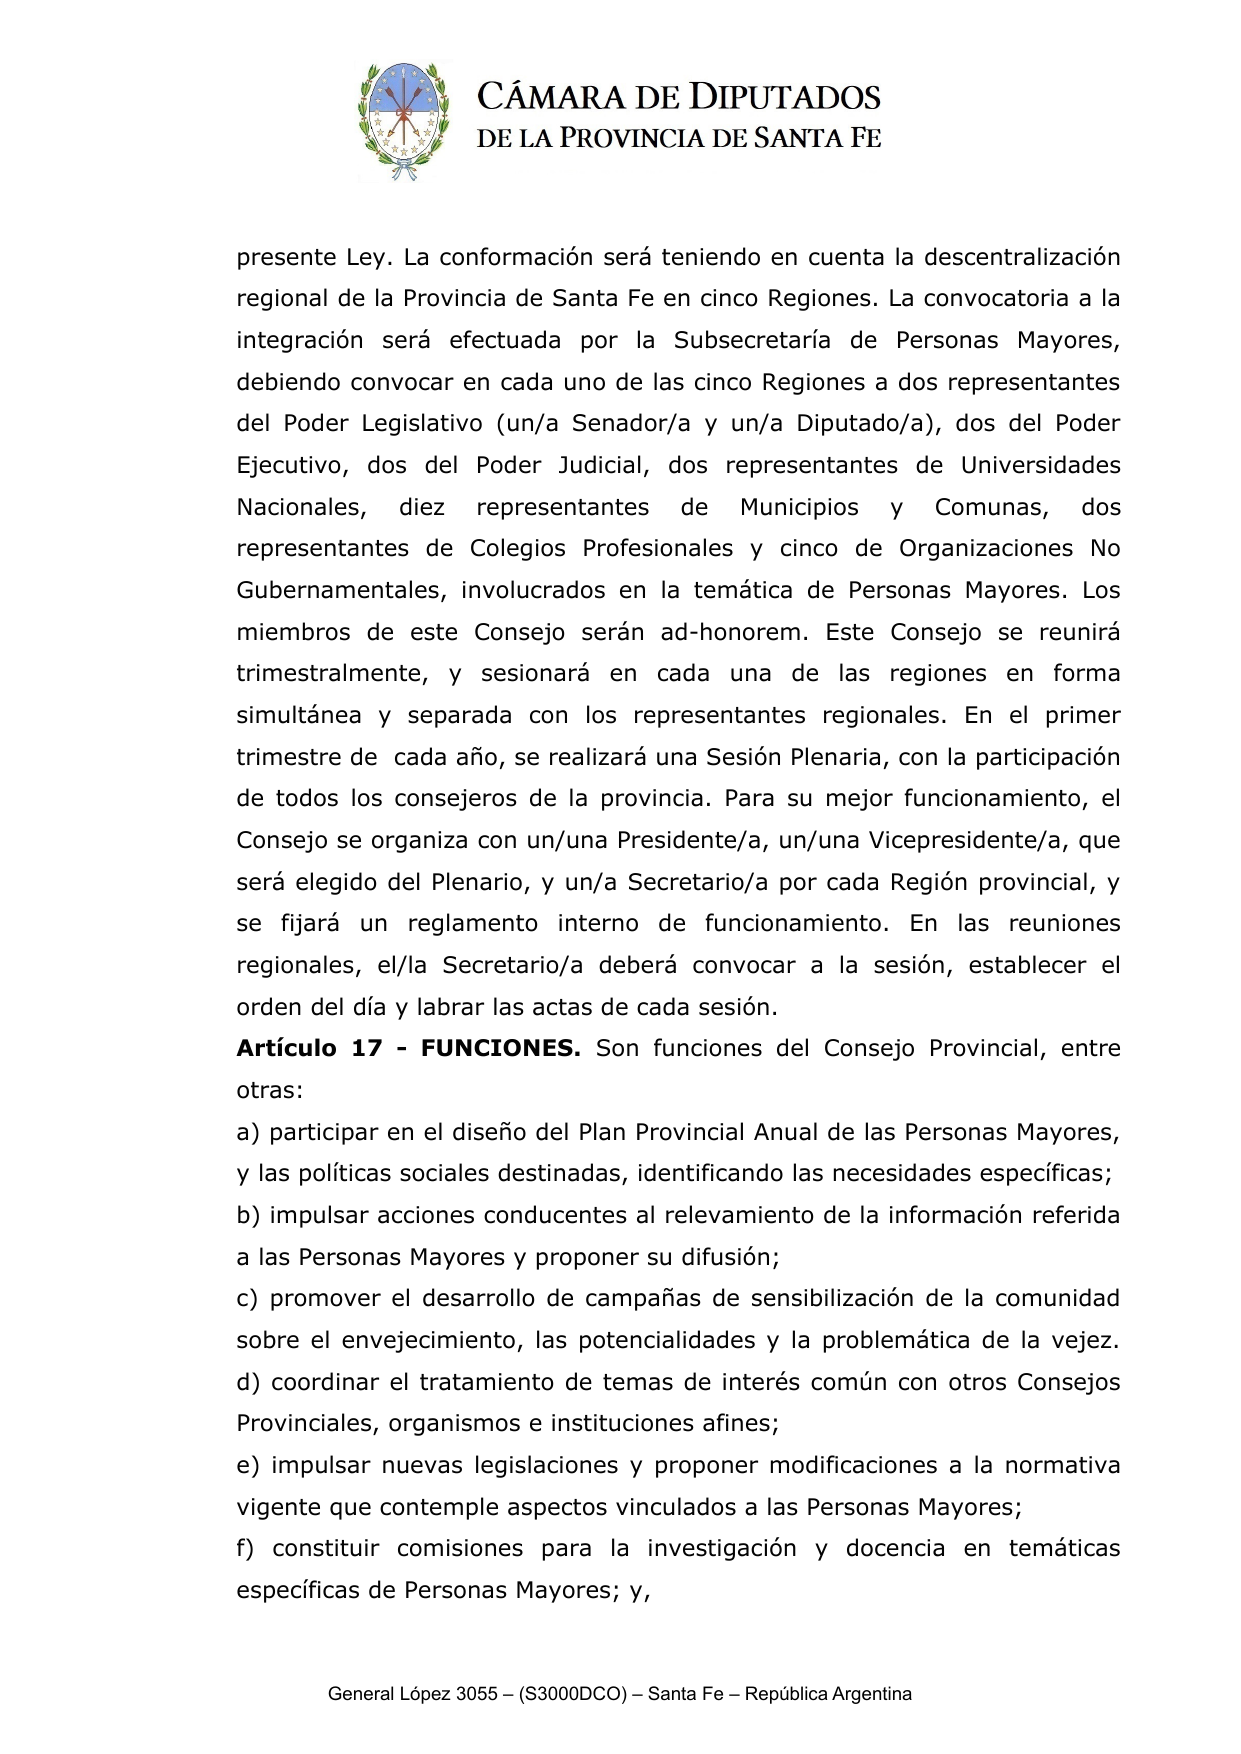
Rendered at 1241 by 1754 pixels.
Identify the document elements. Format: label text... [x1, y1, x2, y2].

text a) participar en el diseño del Plan Provincial Anual de las Personas Mayores, y las políticas sociales destinadas, identificando las necesidades específicas; [236, 1117, 1122, 1187]
text presente Ley. La conformación será teniendo en cuenta la descentralización regional de la Provincia de Santa Fe en cinco Regiones. La convocatoria a la integración será efectuada por la Subsecretaría de Personas Mayores, debiendo convocar en cada uno de las cinco Regiones a dos representantes del Poder Legislativo (un/a Senador/a y un/a Diputado/a), dos del Poder Ejecutivo, dos del Poder Judicial, dos representantes de Universidades Nacionales, diez representantes de Municipios y Comunas, dos representantes de Colegios Profesionales y cinco de Organizaciones No Gubernamentales, involucrados en la temática de Personas Mayores. Los miembros de este Consejo serán ad-honorem. Este Consejo se reunirá trimestralmente, y sesionará en cada una de las regiones en forma simultánea y separada con los representantes regionales. En el primer trimestre de cada año, se realizará una Sesión Plenaria, con la participación de todos los consejeros de la provincia. Para su mejor funcionamiento, el Consejo se organiza con un/una Presidente/a, un/una Vicepresidente/a, que será elegido del Plenario, y un/a Secretario/a por cada Región provincial, y se fijará un reglamento interno de funcionamiento. En las reuniones regionales, el/la Secretario/a deberá convocar a la sesión, establecer el orden del día y labrar las actas de cada sesión. [236, 242, 1122, 1020]
text b) impulsar acciones conducentes al relevamiento de la información referida a las Personas Mayores y proponer su difusión; [236, 1201, 1122, 1270]
picture [354, 59, 886, 183]
text Artículo 17 - FUNCIONES. Son funciones del Consejo Provincial, entre otras: [236, 1034, 1122, 1103]
text c) promover el desarrollo de campañas de sensibilización de la comunidad sobre el envejecimiento, las potencialidades y la problemática de la vejez. d) coordinar el tratamiento de temas de interés común con otros Consejos Provinciales, organismos e instituciones afines; [236, 1284, 1122, 1437]
text f) constituir comisiones para la investigación y docencia en temáticas específicas de Personas Mayores; y, [236, 1534, 1122, 1603]
text e) impulsar nuevas legislaciones y proponer modificaciones a la normativa vigente que contemple aspectos vinculados a las Personas Mayores; [236, 1451, 1122, 1520]
